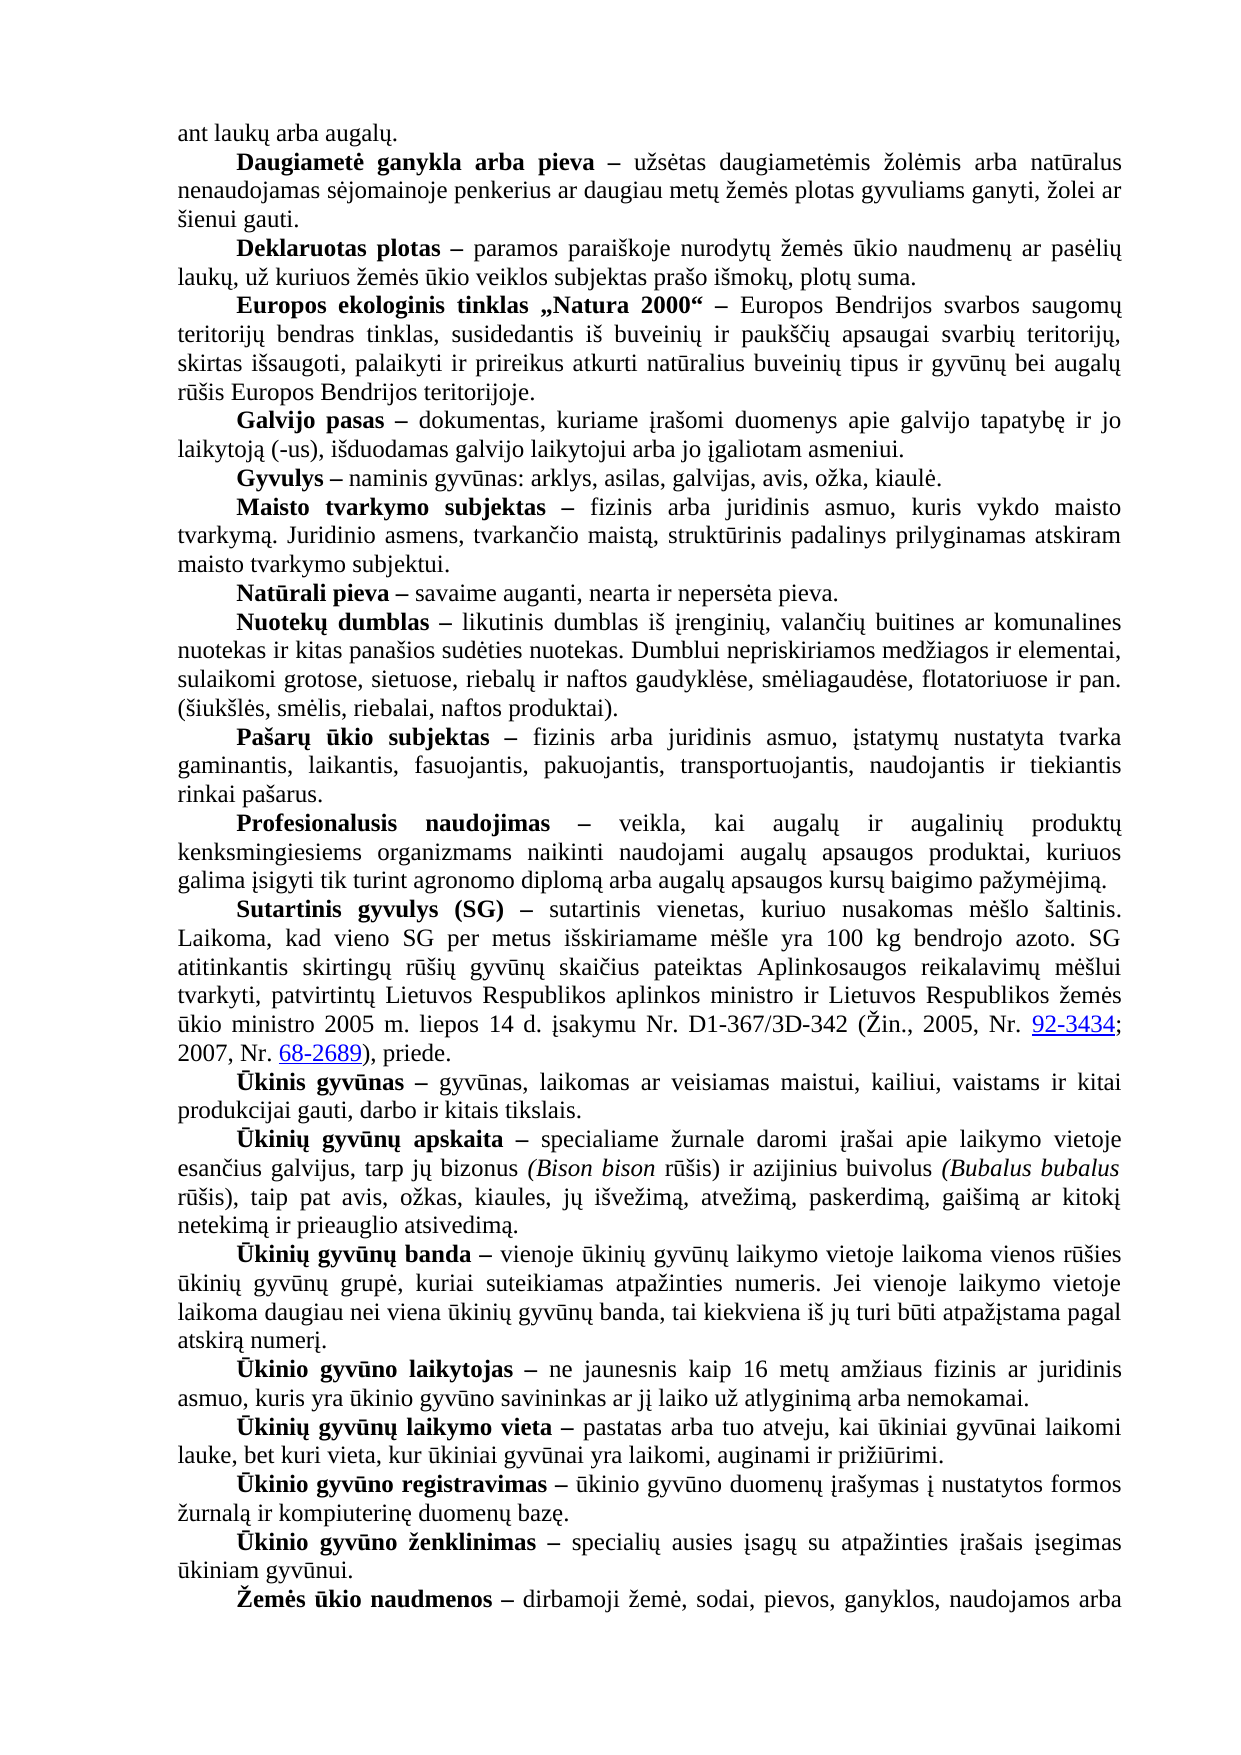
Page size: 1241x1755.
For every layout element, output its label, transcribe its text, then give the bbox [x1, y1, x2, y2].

text Profesionalusis naudojimas – veikla, kai augalų ir augalinių produktų kenksmingiesiems organizmams naikinti naudojami augalų apsaugos produktai, kuriuos galima įsigyti tik turint agronomo diplomą arba augalų apsaugos kursų baigimo pažymėjimą. [177, 808, 1122, 894]
text Ūkinio gyvūno ženklinimas – specialių ausies įsagų su atpažinties įrašais įsegimas ūkiniam gyvūnui. [177, 1527, 1122, 1584]
text Ūkinių gyvūnų apskaita – specialiame žurnale daromi įrašai apie laikymo vietoje esančius galvijus, tarp jų bizonus (Bison bison rūšis) ir azijinius buivolus (Bubalus bubalus rūšis), taip pat avis, ožkas, kiaules, jų išvežimą, atvežimą, paskerdimą, gaišimą ar kitokį netekimą ir prieauglio atsivedimą. [177, 1124, 1122, 1239]
text Ūkinio gyvūno laikytojas – ne jaunesnis kaip 16 metų amžiaus fizinis ar juridinis asmuo, kuris yra ūkinio gyvūno savininkas ar jį laiko už atlyginimą arba nemokamai. [177, 1354, 1122, 1412]
text Žemės ūkio naudmenos – dirbamoji žemė, sodai, pievos, ganyklos, naudojamos arba [177, 1584, 1122, 1613]
text Deklaruotas plotas – paramos paraiškoje nurodytų žemės ūkio naudmenų ar pasėlių laukų, už kuriuos žemės ūkio veiklos subjektas prašo išmokų, plotų suma. [177, 233, 1122, 291]
text ant laukų arba augalų. [177, 118, 1122, 147]
text Gyvulys – naminis gyvūnas: arklys, asilas, galvijas, avis, ožka, kiaulė. [177, 463, 1122, 492]
text Ūkinio gyvūno registravimas – ūkinio gyvūno duomenų įrašymas į nustatytos formos žurnalą ir kompiuterinę duomenų bazę. [177, 1469, 1122, 1527]
text Galvijo pasas – dokumentas, kuriame įrašomi duomenys apie galvijo tapatybę ir jo laikytoją (-us), išduodamas galvijo laikytojui arba jo įgaliotam asmeniui. [177, 406, 1122, 463]
text Europos ekologinis tinklas „Natura 2000“ – Europos Bendrijos svarbos saugomų teritorijų bendras tinklas, susidedantis iš buveinių ir paukščių apsaugai svarbių teritorijų, skirtas išsaugoti, palaikyti ir prireikus atkurti natūralius buveinių tipus ir gyvūnų bei augalų rūšis Europos Bendrijos teritorijoje. [177, 291, 1122, 406]
text Maisto tvarkymo subjektas – fizinis arba juridinis asmuo, kuris vykdo maisto tvarkymą. Juridinio asmens, tvarkančio maistą, struktūrinis padalinys prilyginamas atskiram maisto tvarkymo subjektui. [177, 492, 1122, 578]
text Ūkinių gyvūnų laikymo vieta – pastatas arba tuo atveju, kai ūkiniai gyvūnai laikomi lauke, bet kuri vieta, kur ūkiniai gyvūnai yra laikomi, auginami ir prižiūrimi. [177, 1412, 1122, 1469]
text Ūkinis gyvūnas – gyvūnas, laikomas ar veisiamas maistui, kailiui, vaistams ir kitai produkcijai gauti, darbo ir kitais tikslais. [177, 1067, 1122, 1124]
text Daugiametė ganykla arba pieva – užsėtas daugiametėmis žolėmis arba natūralus nenaudojamas sėjomainoje penkerius ar daugiau metų žemės plotas gyvuliams ganyti, žolei ar šienui gauti. [177, 147, 1122, 233]
text Nuotekų dumblas – likutinis dumblas iš įrenginių, valančių buitines ar komunalines nuotekas ir kitas panašios sudėties nuotekas. Dumblui nepriskiriamos medžiagos ir elementai, sulaikomi grotose, sietuose, riebalų ir naftos gaudyklėse, smėliagaudėse, flotatoriuose ir pan. (šiukšlės, smėlis, riebalai, naftos produktai). [177, 607, 1122, 722]
text Pašarų ūkio subjektas – fizinis arba juridinis asmuo, įstatymų nustatyta tvarka gaminantis, laikantis, fasuojantis, pakuojantis, transportuojantis, naudojantis ir tiekiantis rinkai pašarus. [177, 722, 1122, 808]
text Natūrali pieva – savaime auganti, nearta ir nepersėta pieva. [177, 578, 1122, 607]
text Sutartinis gyvulys (SG) – sutartinis vienetas, kuriuo nusakomas mėšlo šaltinis. Laikoma, kad vieno SG per metus išskiriamame mėšle yra 100 kg bendrojo azoto. SG atitinkantis skirtingų rūšių gyvūnų skaičius pateiktas Aplinkosaugos reikalavimų mėšlui tvarkyti, patvirtintų Lietuvos Respublikos aplinkos ministro ir Lietuvos Respublikos žemės ūkio ministro 2005 m. liepos 14 d. įsakymu Nr. D1-367/3D-342 (Žin., 2005, Nr. 92-3434; 2007, Nr. 68-2689), priede. [177, 894, 1122, 1067]
text Ūkinių gyvūnų banda – vienoje ūkinių gyvūnų laikymo vietoje laikoma vienos rūšies ūkinių gyvūnų grupė, kuriai suteikiamas atpažinties numeris. Jei vienoje laikymo vietoje laikoma daugiau nei viena ūkinių gyvūnų banda, tai kiekviena iš jų turi būti atpažįstama pagal atskirą numerį. [177, 1239, 1122, 1354]
